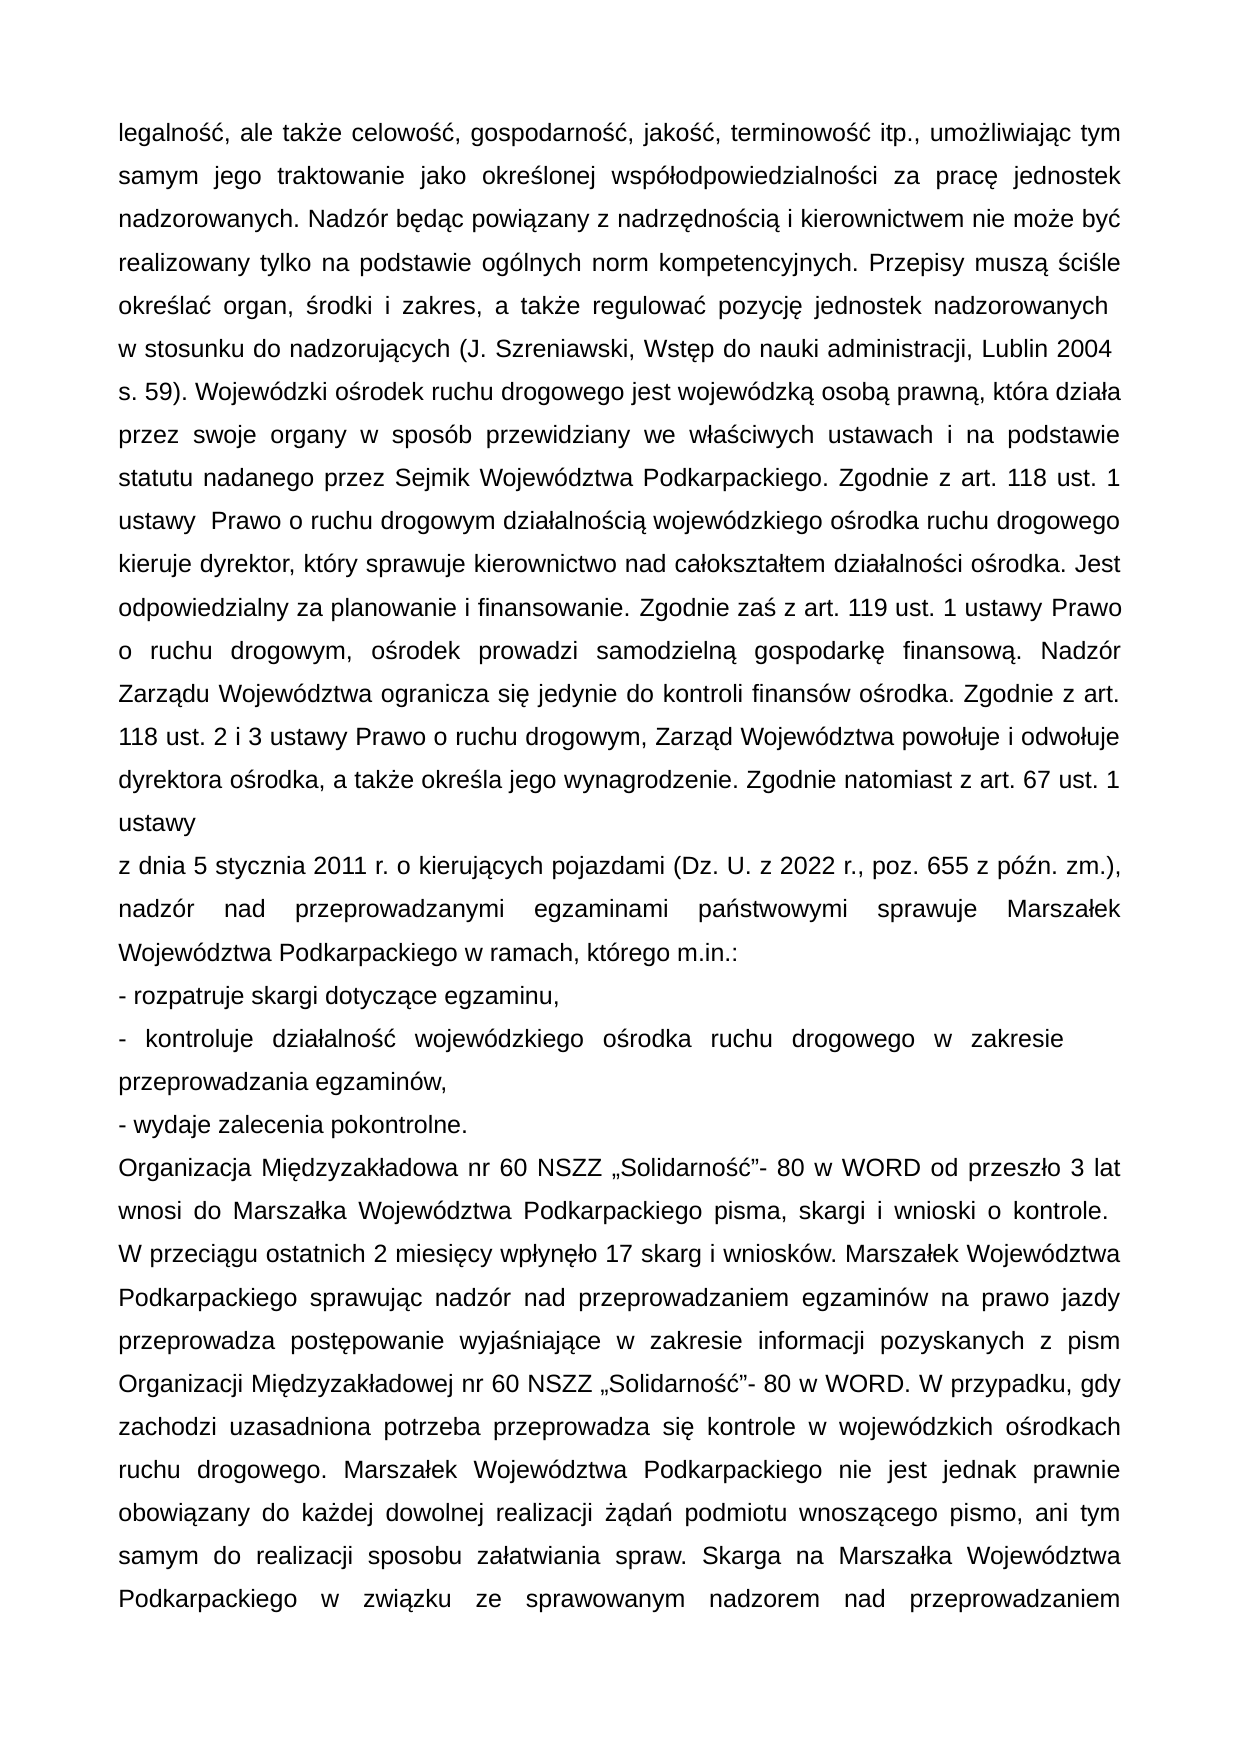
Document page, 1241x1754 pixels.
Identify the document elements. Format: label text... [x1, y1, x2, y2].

text - rozpatruje skargi dotyczące egzaminu, [118, 981, 1122, 1009]
text - kontroluje działalność wojewódzkiego ośrodka ruchu drogowego w zakresie przeprowadzania egzaminów, [118, 1024, 1122, 1096]
text - wydaje zalecenia pokontrolne. [118, 1110, 1122, 1139]
text Organizacja Międzyzakładowa nr 60 NSZZ „Solidarność”- 80 w WORD od przeszło 3 lat wnosi do Marszałka Województwa Podkarpackiego pisma, skargi i wnioski o kontrole. W przeciągu ostatnich 2 miesięcy wpłynęło 17 skarg i wniosków. Marszałek Województwa Podkarpackiego sprawując nadzór nad przeprowadzaniem egzaminów na prawo jazdy przeprowadza postępowanie wyjaśniające w zakresie informacji pozyskanych z pism Organizacji Międzyzakładowej nr 60 NSZZ „Solidarność”- 80 w WORD. W przypadku, gdy zachodzi uzasadniona potrzeba przeprowadza się kontrole w wojewódzkich ośrodkach ruchu drogowego. Marszałek Województwa Podkarpackiego nie jest jednak prawnie obowiązany do każdej dowolnej realizacji żądań podmiotu wnoszącego pismo, ani tym samym do realizacji sposobu załatwiania spraw. Skarga na Marszałka Województwa Podkarpackiego w związku ze sprawowanym nadzorem nad przeprowadzaniem [118, 1153, 1122, 1613]
text legalność, ale także celowość, gospodarność, jakość, terminowość itp., umożliwiając tym samym jego traktowanie jako określonej współodpowiedzialności za pracę jednostek nadzorowanych. Nadzór będąc powiązany z nadrzędnością i kierownictwem nie może być realizowany tylko na podstawie ogólnych norm kompetencyjnych. Przepisy muszą ściśle określać organ, środki i zakres, a także regulować pozycję jednostek nadzorowanych w stosunku do nadzorujących (J. Szreniawski, Wstęp do nauki administracji, Lublin 2004 s. 59). Wojewódzki ośrodek ruchu drogowego jest wojewódzką osobą prawną, która działa przez swoje organy w sposób przewidziany we właściwych ustawach i na podstawie statutu nadanego przez Sejmik Województwa Podkarpackiego. Zgodnie z art. 118 ust. 1 ustawy Prawo o ruchu drogowym działalnością wojewódzkiego ośrodka ruchu drogowego kieruje dyrektor, który sprawuje kierownictwo nad całokształtem działalności ośrodka. Jest odpowiedzialny za planowanie i finansowanie. Zgodnie zaś z art. 119 ust. 1 ustawy Prawo o ruchu drogowym, ośrodek prowadzi samodzielną gospodarkę finansową. Nadzór Zarządu Województwa ogranicza się jedynie do kontroli finansów ośrodka. Zgodnie z art. 118 ust. 2 i 3 ustawy Prawo o ruchu drogowym, Zarząd Województwa powołuje i odwołuje dyrektora ośrodka, a także określa jego wynagrodzenie. Zgodnie natomiast z art. 67 ust. 1 ustawy z dnia 5 stycznia 2011 r. o kierujących pojazdami (Dz. U. z 2022 r., poz. 655 z późn. zm.), nadzór nad przeprowadzanymi egzaminami państwowymi sprawuje Marszałek Województwa Podkarpackiego w ramach, którego m.in.: [118, 118, 1122, 966]
